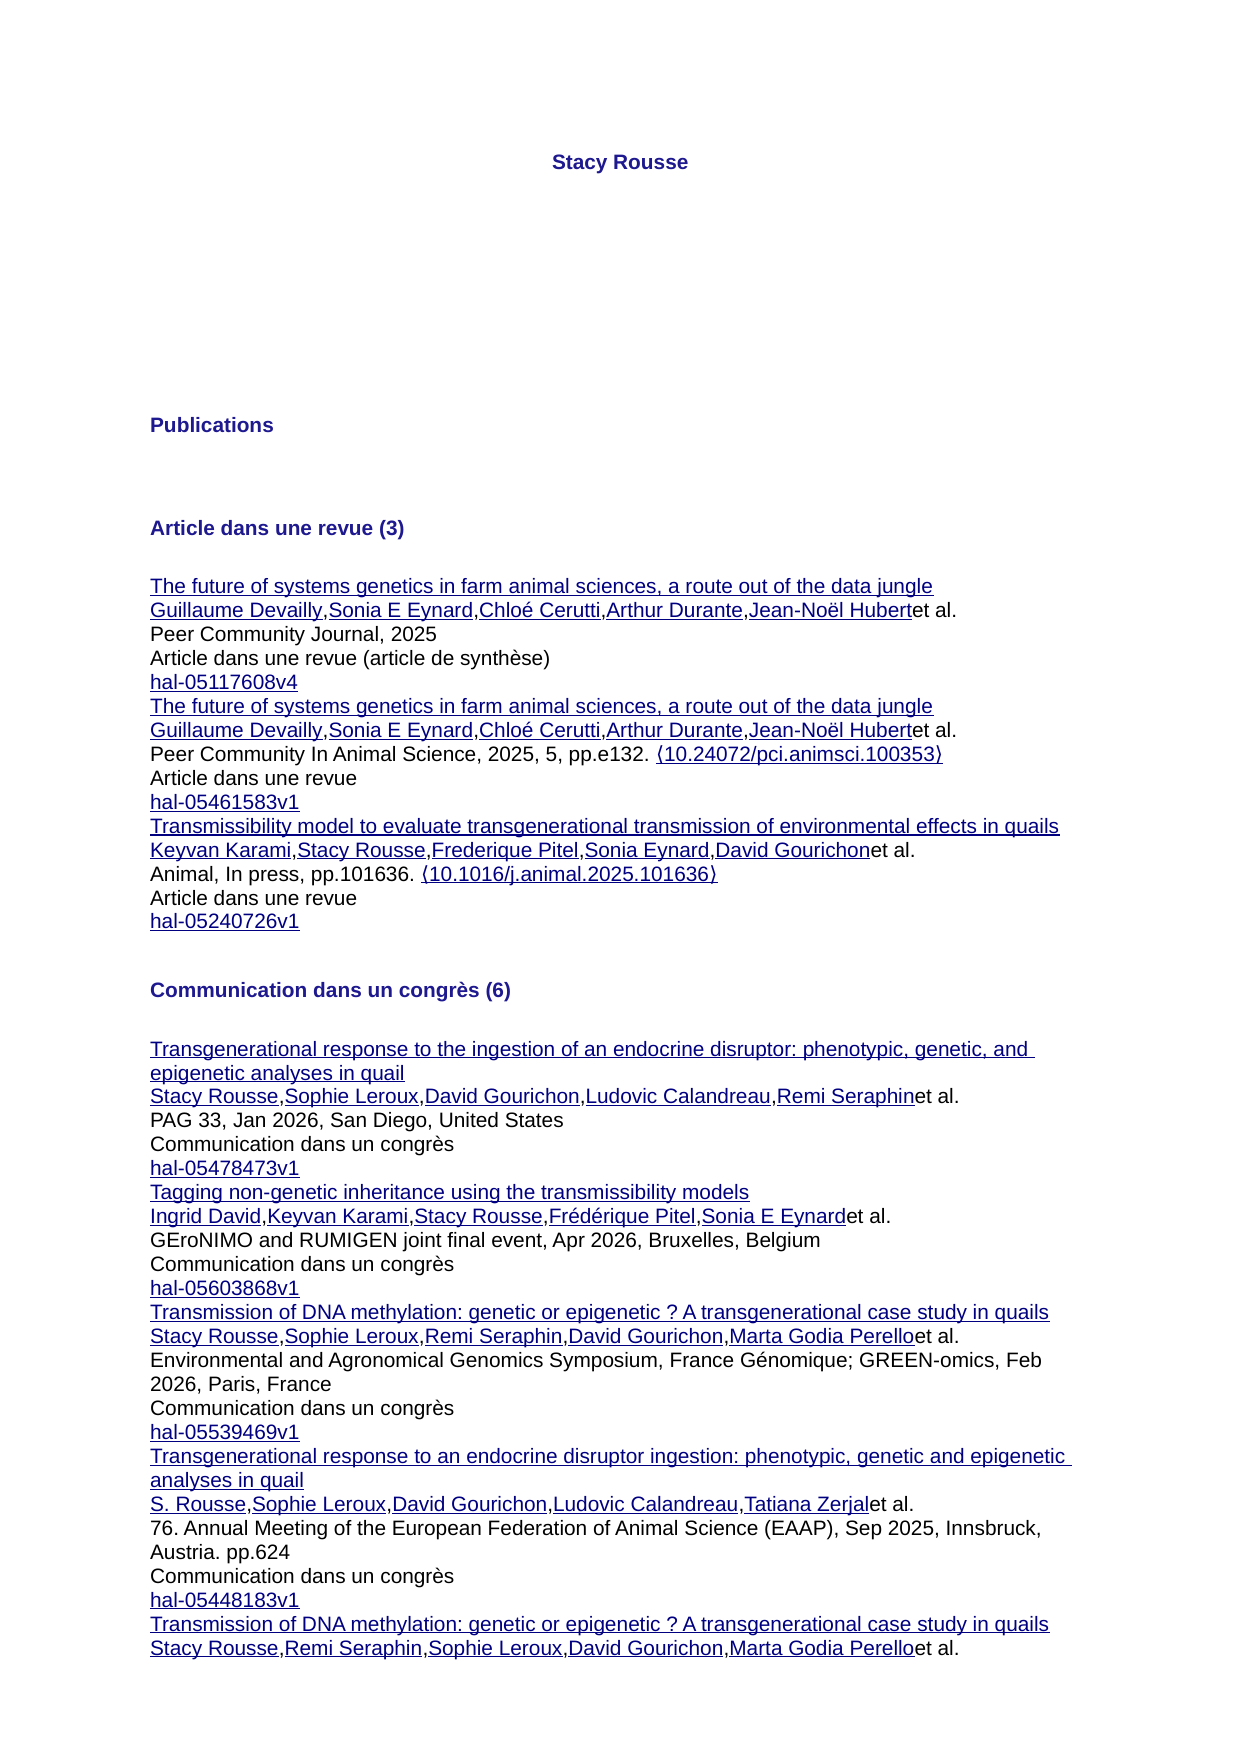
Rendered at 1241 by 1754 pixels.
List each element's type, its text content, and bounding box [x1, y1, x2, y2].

table_cell The future of systems genetics in farm animal sciences, a route out of the data jungle Guillaume Devailly,Sonia E Eynard,Chloé Cerutti,Arthur Durante,Jean-Noël Hubertet al. Peer Community In Animal Science, 2025, 5, pp.e132. ⟨10.24072/pci.animsci.100353⟩ Article dans une revue hal-05461583v1 [150, 694, 1090, 813]
subtitle Stacy Rousse [150, 150, 1090, 174]
table_cell Transmission of DNA methylation: genetic or epigenetic ? A transgenerational case study in quails Stacy Rousse,Remi Seraphin,Sophie Leroux,David Gourichon,Marta Godia Perelloet al. [150, 1611, 1090, 1659]
table_header Transgenerational response to the ingestion of an endocrine disruptor: phenotypic, genetic, and epigenetic analyses in quail Stacy Rousse,Sophie Leroux,David Gourichon,Ludovic Calandreau,Remi Seraphinet al. PAG 33, Jan 2026, San Diego, United States Communication dans un congrès hal-05478473v1 [150, 1036, 1090, 1180]
table_cell Transmission of DNA methylation: genetic or epigenetic ? A transgenerational case study in quails Stacy Rousse,Sophie Leroux,Remi Seraphin,David Gourichon,Marta Godia Perelloet al. Environmental and Agronomical Genomics Symposium, France Génomique; GREEN-omics, Feb 2026, Paris, France Communication dans un congrès hal-05539469v1 [150, 1300, 1090, 1444]
subtitle Communication dans un congrès (6) [150, 978, 1090, 1002]
subtitle Publications [150, 412, 1090, 436]
subtitle Article dans une revue (3) [150, 516, 1090, 539]
table_cell Transgenerational response to an endocrine disruptor ingestion: phenotypic, genetic and epigenetic analyses in quail S. Rousse,Sophie Leroux,David Gourichon,Ludovic Calandreau,Tatiana Zerjalet al. 76. Annual Meeting of the European Federation of Animal Science (EAAP), Sep 2025, Innsbruck, Austria. pp.624 Communication dans un congrès hal-05448183v1 [150, 1444, 1090, 1611]
table_cell Transmissibility model to evaluate transgenerational transmission of environmental effects in quails Keyvan Karami,Stacy Rousse,Frederique Pitel,Sonia Eynard,David Gourichonet al. Animal, In press, pp.101636. ⟨10.1016/j.animal.2025.101636⟩ Article dans une revue hal-05240726v1 [150, 814, 1090, 933]
table_header The future of systems genetics in farm animal sciences, a route out of the data jungle Guillaume Devailly,Sonia E Eynard,Chloé Cerutti,Arthur Durante,Jean-Noël Hubertet al. Peer Community Journal, 2025 Article dans une revue (article de synthèse) hal-05117608v4 [150, 574, 1090, 694]
table_cell Tagging non-genetic inheritance using the transmissibility models Ingrid David,Keyvan Karami,Stacy Rousse,Frédérique Pitel,Sonia E Eynardet al. GEroNIMO and RUMIGEN joint final event, Apr 2026, Bruxelles, Belgium Communication dans un congrès hal-05603868v1 [150, 1180, 1090, 1300]
